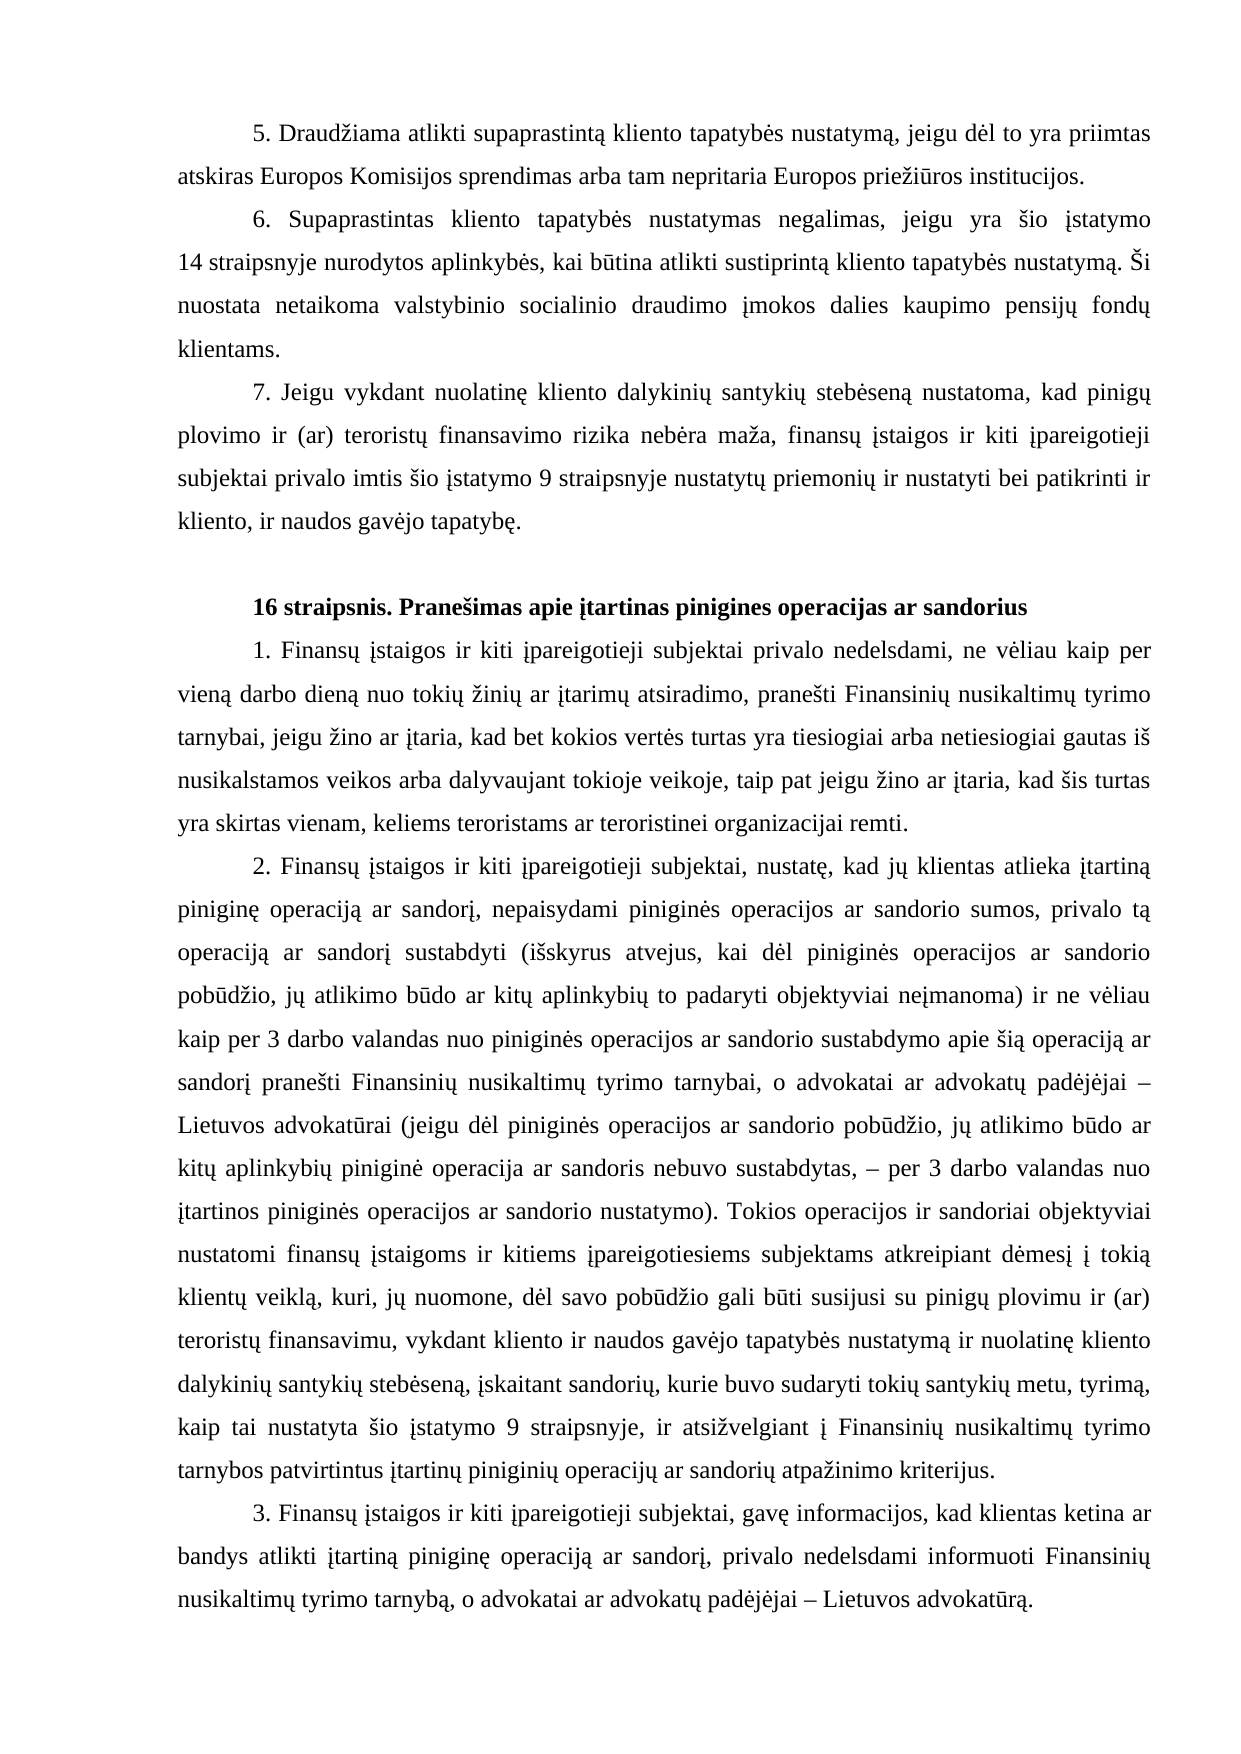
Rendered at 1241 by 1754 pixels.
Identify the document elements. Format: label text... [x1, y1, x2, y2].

text 7. Jeigu vykdant nuolatinę kliento dalykinių santykių stebėseną nustatoma, kad pinigų plovimo ir (ar) teroristų finansavimo rizika nebėra maža, finansų įstaigos ir kiti įpareigotieji subjektai privalo imtis šio įstatymo 9 straipsnyje nustatytų priemonių ir nustatyti bei patikrinti ir kliento, ir naudos gavėjo tapatybę. [177, 377, 1152, 535]
text 6. Supaprastintas kliento tapatybės nustatymas negalimas, jeigu yra šio įstatymo 14 straipsnyje nurodytos aplinkybės, kai būtina atlikti sustiprintą kliento tapatybės nustatymą. Ši nuostata netaikoma valstybinio socialinio draudimo įmokos dalies kaupimo pensijų fondų klientams. [177, 204, 1152, 362]
text 1. Finansų įstaigos ir kiti įpareigotieji subjektai privalo nedelsdami, ne vėliau kaip per vieną darbo dieną nuo tokių žinių ar įtarimų atsiradimo, pranešti Finansinių nusikaltimų tyrimo tarnybai, jeigu žino ar įtaria, kad bet kokios vertės turtas yra tiesiogiai arba netiesiogiai gautas iš nusikalstamos veikos arba dalyvaujant tokioje veikoje, taip pat jeigu žino ar įtaria, kad šis turtas yra skirtas vienam, keliems teroristams ar teroristinei organizacijai remti. [177, 636, 1152, 837]
text 3. Finansų įstaigos ir kiti įpareigotieji subjektai, gavę informacijos, kad klientas ketina ar bandys atlikti įtartiną piniginę operaciją ar sandorį, privalo nedelsdami informuoti Finansinių nusikaltimų tyrimo tarnybą, o advokatai ar advokatų padėjėjai – Lietuvos advokatūrą. [177, 1498, 1152, 1613]
text 5. Draudžiama atlikti supaprastintą kliento tapatybės nustatymą, jeigu dėl to yra priimtas atskiras Europos Komisijos sprendimas arba tam nepritaria Europos priežiūros institucijos. [177, 118, 1152, 190]
text 16 straipsnis. Pranešimas apie įtartinas pinigines operacijas ar sandorius [177, 592, 1152, 621]
text 2. Finansų įstaigos ir kiti įpareigotieji subjektai, nustatę, kad jų klientas atlieka įtartiną piniginę operaciją ar sandorį, nepaisydami piniginės operacijos ar sandorio sumos, privalo tą operaciją ar sandorį sustabdyti (išskyrus atvejus, kai dėl piniginės operacijos ar sandorio pobūdžio, jų atlikimo būdo ar kitų aplinkybių to padaryti objektyviai neįmanoma) ir ne vėliau kaip per 3 darbo valandas nuo piniginės operacijos ar sandorio sustabdymo apie šią operaciją ar sandorį pranešti Finansinių nusikaltimų tyrimo tarnybai, o advokatai ar advokatų padėjėjai – Lietuvos advokatūrai (jeigu dėl piniginės operacijos ar sandorio pobūdžio, jų atlikimo būdo ar kitų aplinkybių piniginė operacija ar sandoris nebuvo sustabdytas, – per 3 darbo valandas nuo įtartinos piniginės operacijos ar sandorio nustatymo). Tokios operacijos ir sandoriai objektyviai nustatomi finansų įstaigoms ir kitiems įpareigotiesiems subjektams atkreipiant dėmesį į tokią klientų veiklą, kuri, jų nuomone, dėl savo pobūdžio gali būti susijusi su pinigų plovimu ir (ar) teroristų finansavimu, vykdant kliento ir naudos gavėjo tapatybės nustatymą ir nuolatinę kliento dalykinių santykių stebėseną, įskaitant sandorių, kurie buvo sudaryti tokių santykių metu, tyrimą, kaip tai nustatyta šio įstatymo 9 straipsnyje, ir atsižvelgiant į Finansinių nusikaltimų tyrimo tarnybos patvirtintus įtartinų piniginių operacijų ar sandorių atpažinimo kriterijus. [177, 851, 1152, 1484]
